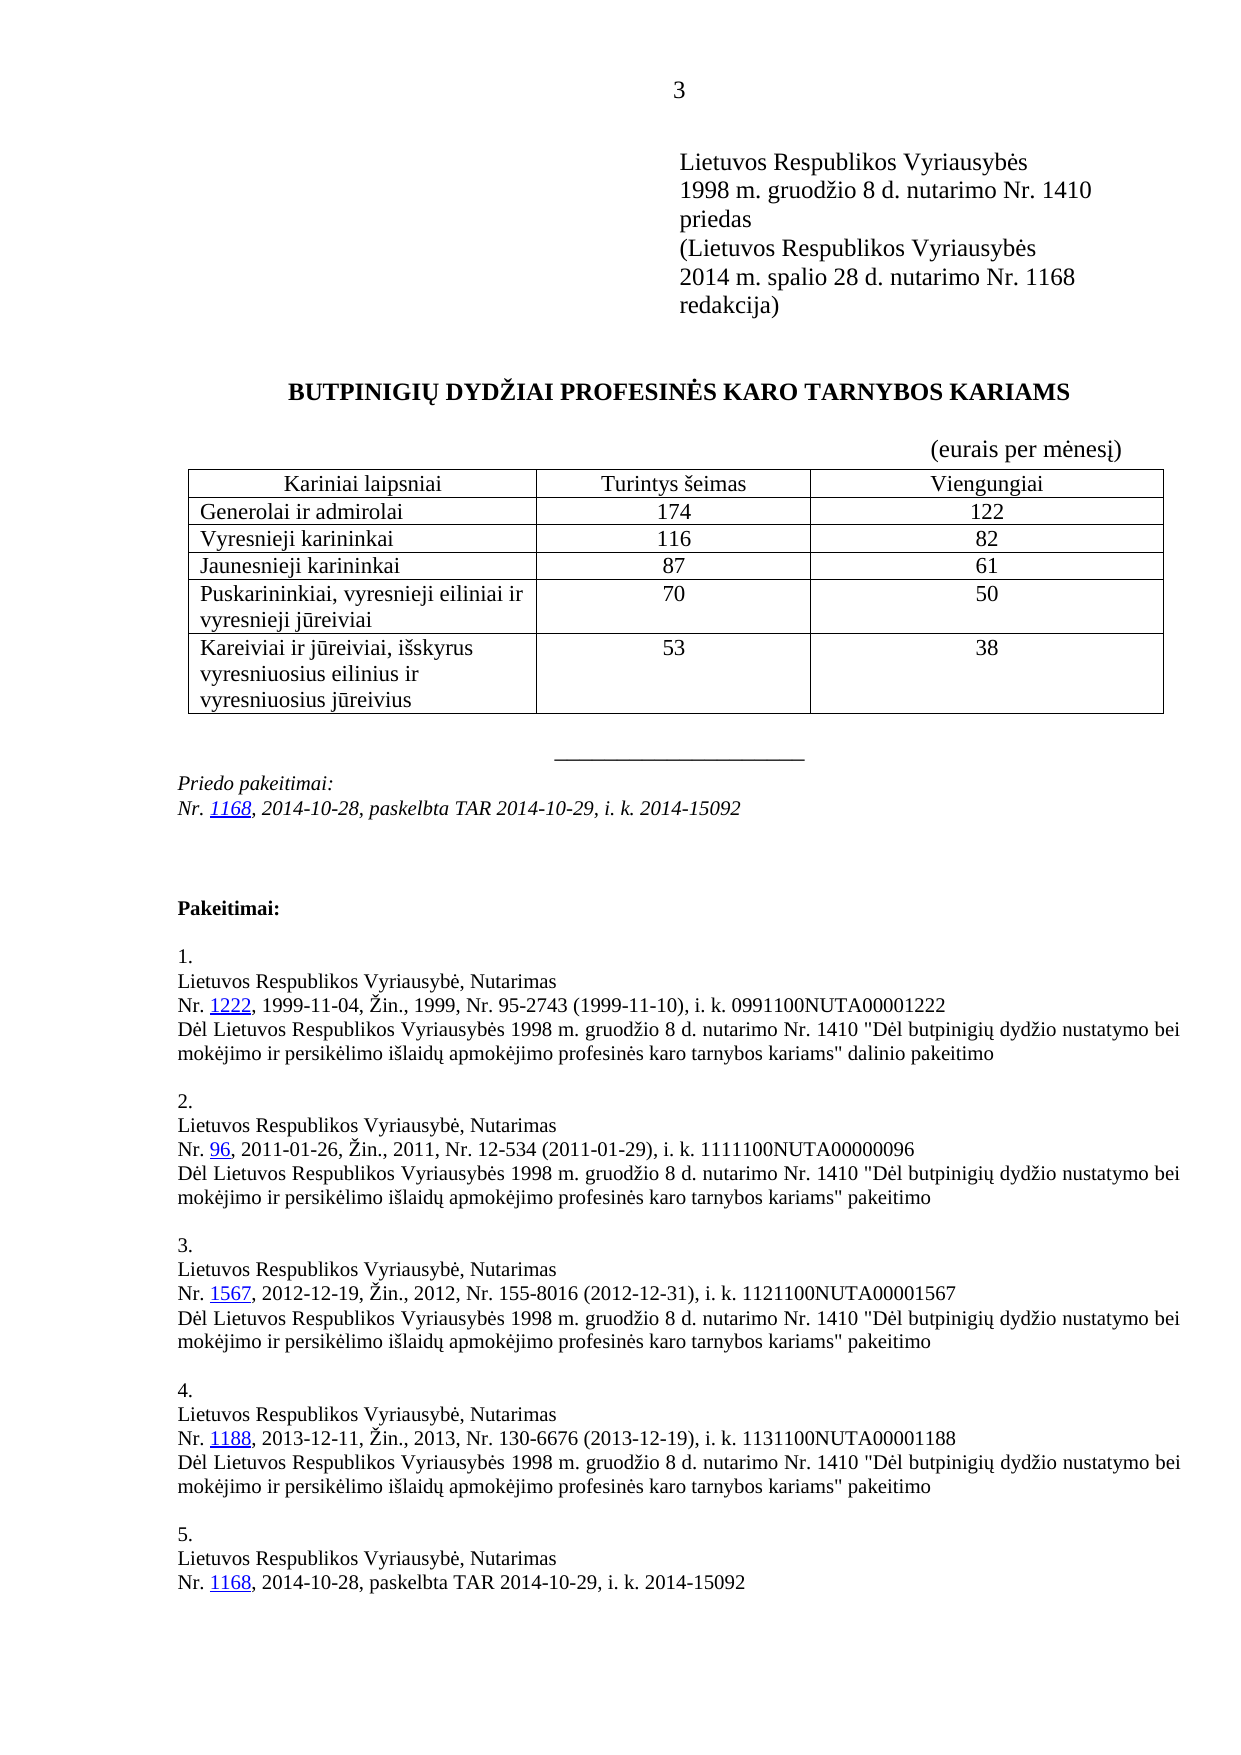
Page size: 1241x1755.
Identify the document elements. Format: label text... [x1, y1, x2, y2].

table_cell 70 [537, 580, 810, 633]
text Butpinigių dydžiai profesinės karo tarnybos kariams [177, 377, 1181, 406]
text Nr. 96, 2011-01-26, Žin., 2011, Nr. 12-534 (2011-01-29), i. k. 1111100NUTA00000096 [177, 1137, 1181, 1161]
text (eurais per mėnesį) [177, 434, 1181, 463]
table_cell 50 [811, 580, 1163, 633]
text Lietuvos Respublikos Vyriausybės 1998 m. gruodžio 8 d. nutarimo Nr. 1410 priedas (Lietuvos Respublikos Vyriausybės 2014 m. spalio 28 d. nutarimo Nr. 1168 [679, 147, 1181, 291]
text Pakeitimai: [177, 896, 1181, 920]
text Dėl Lietuvos Respublikos Vyriausybės 1998 m. gruodžio 8 d. nutarimo Nr. 1410 "Dėl butpinigių dydžio nustatymo bei mokėjimo ir persikėlimo išlaidų apmokėjimo profesinės karo tarnybos kariams" dalinio pakeitimo [177, 1017, 1181, 1065]
text Lietuvos Respublikos Vyriausybė, Nutarimas [177, 1402, 1181, 1426]
text Nr. 1168, 2014-10-28, paskelbta TAR 2014-10-29, i. k. 2014-15092 [177, 1570, 1181, 1594]
table_cell 116 [537, 525, 810, 552]
table_cell 38 [811, 634, 1163, 713]
table_cell Generolai ir admirolai [189, 498, 536, 524]
table_cell 174 [537, 498, 810, 524]
text Dėl Lietuvos Respublikos Vyriausybės 1998 m. gruodžio 8 d. nutarimo Nr. 1410 "Dėl butpinigių dydžio nustatymo bei mokėjimo ir persikėlimo išlaidų apmokėjimo profesinės karo tarnybos kariams" pakeitimo [177, 1305, 1181, 1353]
text Lietuvos Respublikos Vyriausybė, Nutarimas [177, 1257, 1181, 1281]
text Lietuvos Respublikos Vyriausybė, Nutarimas [177, 1113, 1181, 1137]
text Nr. 1168, 2014-10-28, paskelbta TAR 2014-10-29, i. k. 2014-15092 [177, 795, 1181, 819]
table_cell Jaunesnieji karininkai [189, 553, 536, 579]
text Dėl Lietuvos Respublikos Vyriausybės 1998 m. gruodžio 8 d. nutarimo Nr. 1410 "Dėl butpinigių dydžio nustatymo bei mokėjimo ir persikėlimo išlaidų apmokėjimo profesinės karo tarnybos kariams" pakeitimo [177, 1450, 1181, 1498]
text 4. [177, 1378, 1181, 1402]
table_cell Vyresnieji karininkai [189, 525, 536, 552]
text Lietuvos Respublikos Vyriausybė, Nutarimas [177, 968, 1181, 993]
text Nr. 1567, 2012-12-19, Žin., 2012, Nr. 155-8016 (2012-12-31), i. k. 1121100NUTA00001567 [177, 1281, 1181, 1305]
table_header Viengungiai [811, 470, 1163, 497]
text 5. [177, 1522, 1181, 1546]
text –––––––––––––––––––– [177, 743, 1181, 771]
text 3. [177, 1233, 1181, 1257]
table_header Kariniai laipsniai [189, 470, 536, 497]
table_cell 61 [811, 553, 1163, 579]
text Nr. 1188, 2013-12-11, Žin., 2013, Nr. 130-6676 (2013-12-19), i. k. 1131100NUTA00001188 [177, 1426, 1181, 1450]
text Lietuvos Respublikos Vyriausybė, Nutarimas [177, 1546, 1181, 1570]
text 1. [177, 944, 1181, 968]
text 2. [177, 1089, 1181, 1113]
table_cell 53 [537, 634, 810, 713]
text redakcija) [679, 291, 1181, 319]
text Dėl Lietuvos Respublikos Vyriausybės 1998 m. gruodžio 8 d. nutarimo Nr. 1410 "Dėl butpinigių dydžio nustatymo bei mokėjimo ir persikėlimo išlaidų apmokėjimo profesinės karo tarnybos kariams" pakeitimo [177, 1161, 1181, 1209]
table_cell 122 [811, 498, 1163, 524]
text Nr. 1222, 1999-11-04, Žin., 1999, Nr. 95-2743 (1999-11-10), i. k. 0991100NUTA00001222 [177, 993, 1181, 1017]
table_cell 87 [537, 553, 810, 579]
table_cell Puskarininkiai, vyresnieji eiliniai ir vyresnieji jūreiviai [189, 580, 536, 633]
text Priedo pakeitimai: [177, 771, 1181, 795]
table_header Turintys šeimas [537, 470, 810, 497]
table_cell 82 [811, 525, 1163, 552]
table_cell Kareiviai ir jūreiviai, išskyrus vyresniuosius eilinius ir vyresniuosius jūreivius [189, 634, 536, 713]
